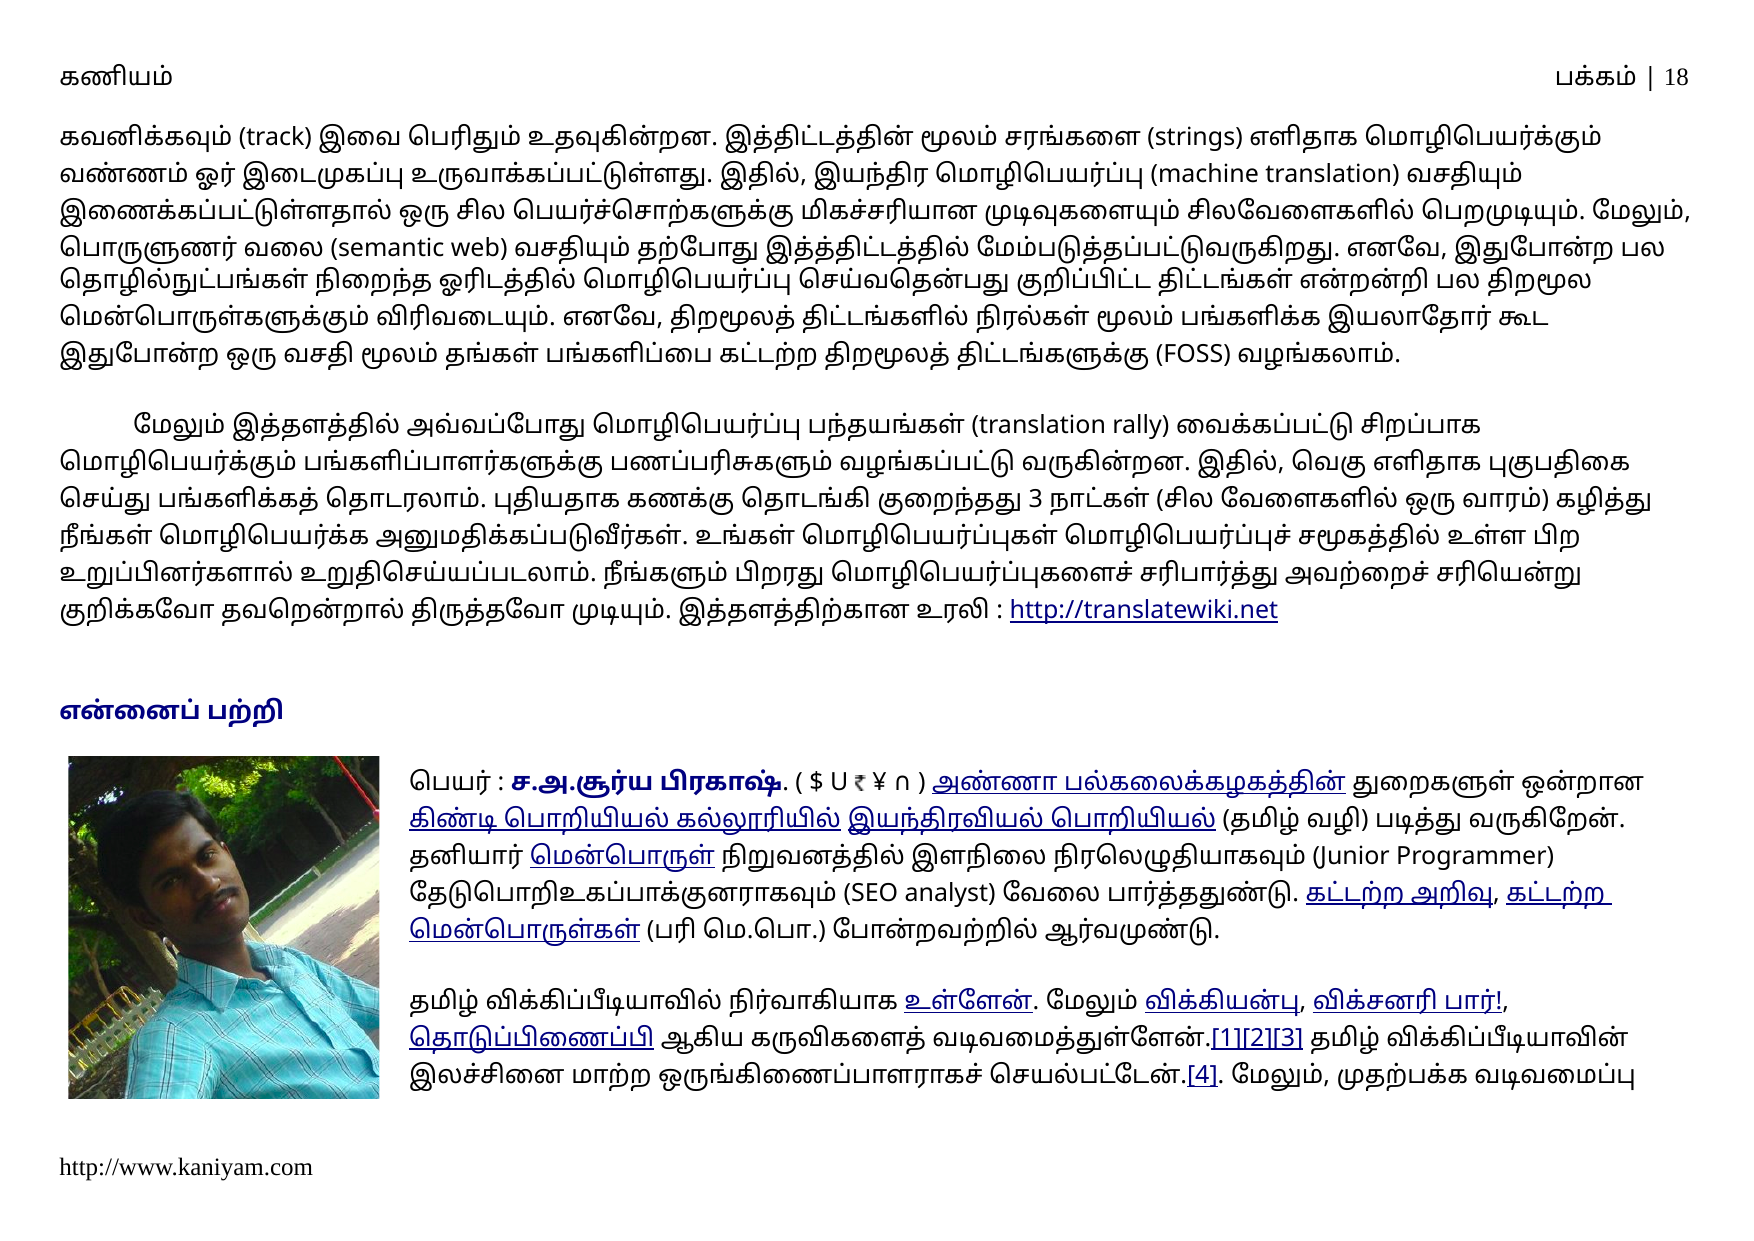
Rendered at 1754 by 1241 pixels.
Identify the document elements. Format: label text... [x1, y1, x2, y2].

text பெயர் : ச.அ.சூர்ய பிரகாஷ். ( $ U ¥ ∩ ) அண்ணா பல்கலைக்கழகத்தின் துறைகளுள் ஒன்றான கிண்டி பொறியியல் கல்லூரியில் இயந்திரவியல் பொறியியல் (தமிழ் வழி) படித்து வருகிறேன். தனியார் மென்பொருள் நிறுவனத்தில் இளநிலை நிரலெழுதியாகவும் (Junior Programmer) தேடுபொறிஉகப்பாக்குனராகவும் (SEO analyst) வேலை பார்த்ததுண்டு. கட்டற்ற அறிவு, கட்டற்ற மென்பொருள்கள் (பரி மெ.பொ.) போன்றவற்றில் ஆர்வமுண்டு. [380, 764, 1695, 949]
text தமிழ் விக்கிப்பீடியாவில் நிர்வாகியாக உள்ளேன். மேலும் விக்கியன்பு, விக்சனரி பார்!, தொடுப்பிணைப்பி ஆகிய கருவிகளைத் வடிவமைத்துள்ளேன்.[1][2][3] தமிழ் விக்கிப்பீடியாவின் இலச்சினை மாற்ற ஒருங்கிணைப்பாளராகச் செயல்பட்டேன்.[4]. மேலும், முதற்பக்க வடிவமைப்பு [380, 983, 1695, 1094]
text என்னைப் பற்றி [59, 697, 1695, 730]
picture [854, 775, 866, 791]
picture [68, 756, 380, 1099]
text கவனிக்கவும் (track) இவை பெரிதும் உதவுகின்றன. இத்திட்டத்தின் மூலம் சரங்களை (strings) எளிதாக மொழிபெயர்க்கும் வண்ணம் ஓர் இடைமுகப்பு உருவாக்கப்பட்டுள்ளது. இதில், இயந்திர மொழிபெயர்ப்பு (machine translation) வசதியும் இணைக்கப்பட்டுள்ளதால் ஒரு சில பெயர்ச்சொற்களுக்கு மிகச்சரியான முடிவுகளையும் சிலவேளைகளில் பெறமுடியும். மேலும், பொருளுணர் வலை (semantic web) வசதியும் தற்போது இத்த்திட்டத்தில் மேம்படுத்தப்பட்டுவருகிறது. எனவே, இதுபோன்ற பல தொழில்நுட்பங்கள் நிறைந்த ஓரிடத்தில் மொழிபெயர்ப்பு செய்வதென்பது குறிப்பிட்ட திட்டங்கள் என்றன்றி பல திறமூல மென்பொருள்களுக்கும் விரிவடையும். எனவே, திறமூலத் திட்டங்களில் நிரல்கள் மூலம் பங்களிக்க இயலாதோர் கூட இதுபோன்ற ஒரு வசதி மூலம் தங்கள் பங்களிப்பை கட்டற்ற திறமூலத் திட்டங்களுக்கு (FOSS) வழங்கலாம். [59, 118, 1695, 373]
text மேலும் இத்தளத்தில் அவ்வப்போது மொழிபெயர்ப்பு பந்தயங்கள் (translation rally) வைக்கப்பட்டு சிறப்பாக மொழிபெயர்க்கும் பங்களிப்பாளர்களுக்கு பணப்பரிசுகளும் வழங்கப்பட்டு வருகின்றன. இதில், வெகு எளிதாக புகுபதிகை செய்து பங்களிக்கத் தொடரலாம். புதியதாக கணக்கு தொடங்கி குறைந்தது 3 நாட்கள் (சில வேளைகளில் ஒரு வாரம்) கழித்து நீங்கள் மொழிபெயர்க்க அனுமதிக்கப்படுவீர்கள். உங்கள் மொழிபெயர்ப்புகள் மொழிபெயர்ப்புச் சமூகத்தில் உள்ள பிற உறுப்பினர்களால் உறுதிசெய்யப்படலாம். நீங்களும் பிறரது மொழிபெயர்ப்புகளைச் சரிபார்த்து அவற்றைச் சரியென்று குறிக்கவோ தவறென்றால் திருத்தவோ முடியும். இத்தளத்திற்கான உரலி : http://translatewiki.net [59, 407, 1695, 629]
